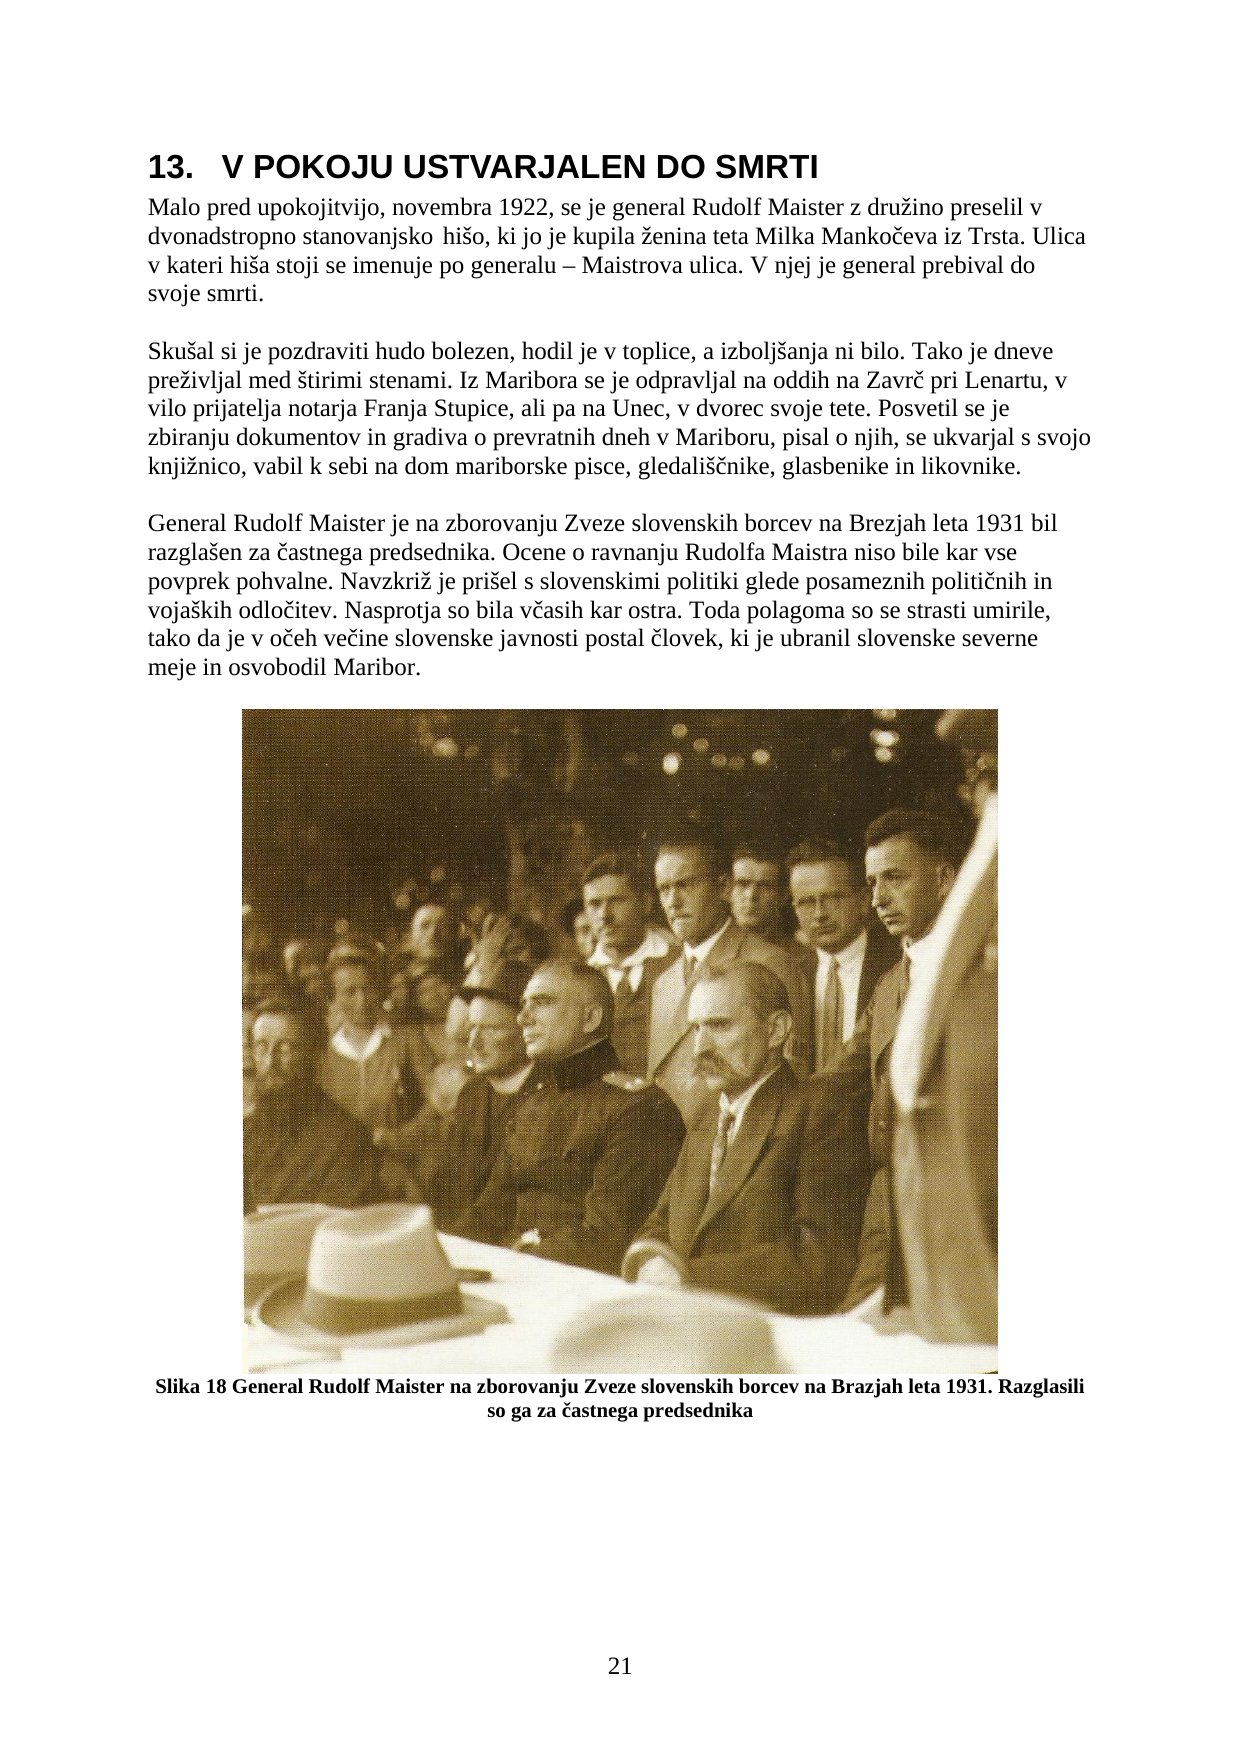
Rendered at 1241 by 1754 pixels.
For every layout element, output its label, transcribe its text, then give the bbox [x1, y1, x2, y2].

subtitle V POKOJU USTVARJALEN DO SMRTI [148, 148, 1093, 186]
text Skušal si je pozdraviti hudo bolezen, hodil je v toplice, a izboljšanja ni bilo. Tako je dneve preživljal med štirimi stenami. Iz Maribora se je odpravljal na oddih na Zavrč pri Lenartu, v vilo prijatelja notarja Franja Stupice, ali pa na Unec, v dvorec svoje tete. Posvetil se je zbiranju dokumentov in gradiva o prevratnih dneh v Mariboru, pisal o njih, se ukvarjal s svojo knjižnico, vabil k sebi na dom mariborske pisce, gledališčnike, glasbenike in likovnike. [148, 336, 1093, 480]
text Slika 18 General Rudolf Maister na zborovanju Zveze slovenskih borcev na Brazjah leta 1931. Razglasili so ga za častnega predsednika [148, 1373, 1093, 1422]
picture [242, 709, 998, 1374]
text General Rudolf Maister je na zborovanju Zveze slovenskih borcev na Brezjah leta 1931 bil razglašen za častnega predsednika. Ocene o ravnanju Rudolfa Maistra niso bile kar vse povprek pohvalne. Navzkriž je prišel s slovenskimi politiki glede posameznih političnih in vojaških odločitev. Nasprotja so bila včasih kar ostra. Toda polagoma so se strasti umirile, tako da je v očeh večine slovenske javnosti postal človek, ki je ubranil slovenske severne meje in osvobodil Maribor. [148, 508, 1093, 681]
text Malo pred upokojitvijo, novembra 1922, se je general Rudolf Maister z družino preselil v dvonadstropno stanovanjsko hišo, ki jo je kupila ženina teta Milka Mankočeva iz Trsta. Ulica v kateri hiša stoji se imenuje po generalu – Maistrova ulica. V njej je general prebival do svoje smrti. [148, 192, 1093, 307]
